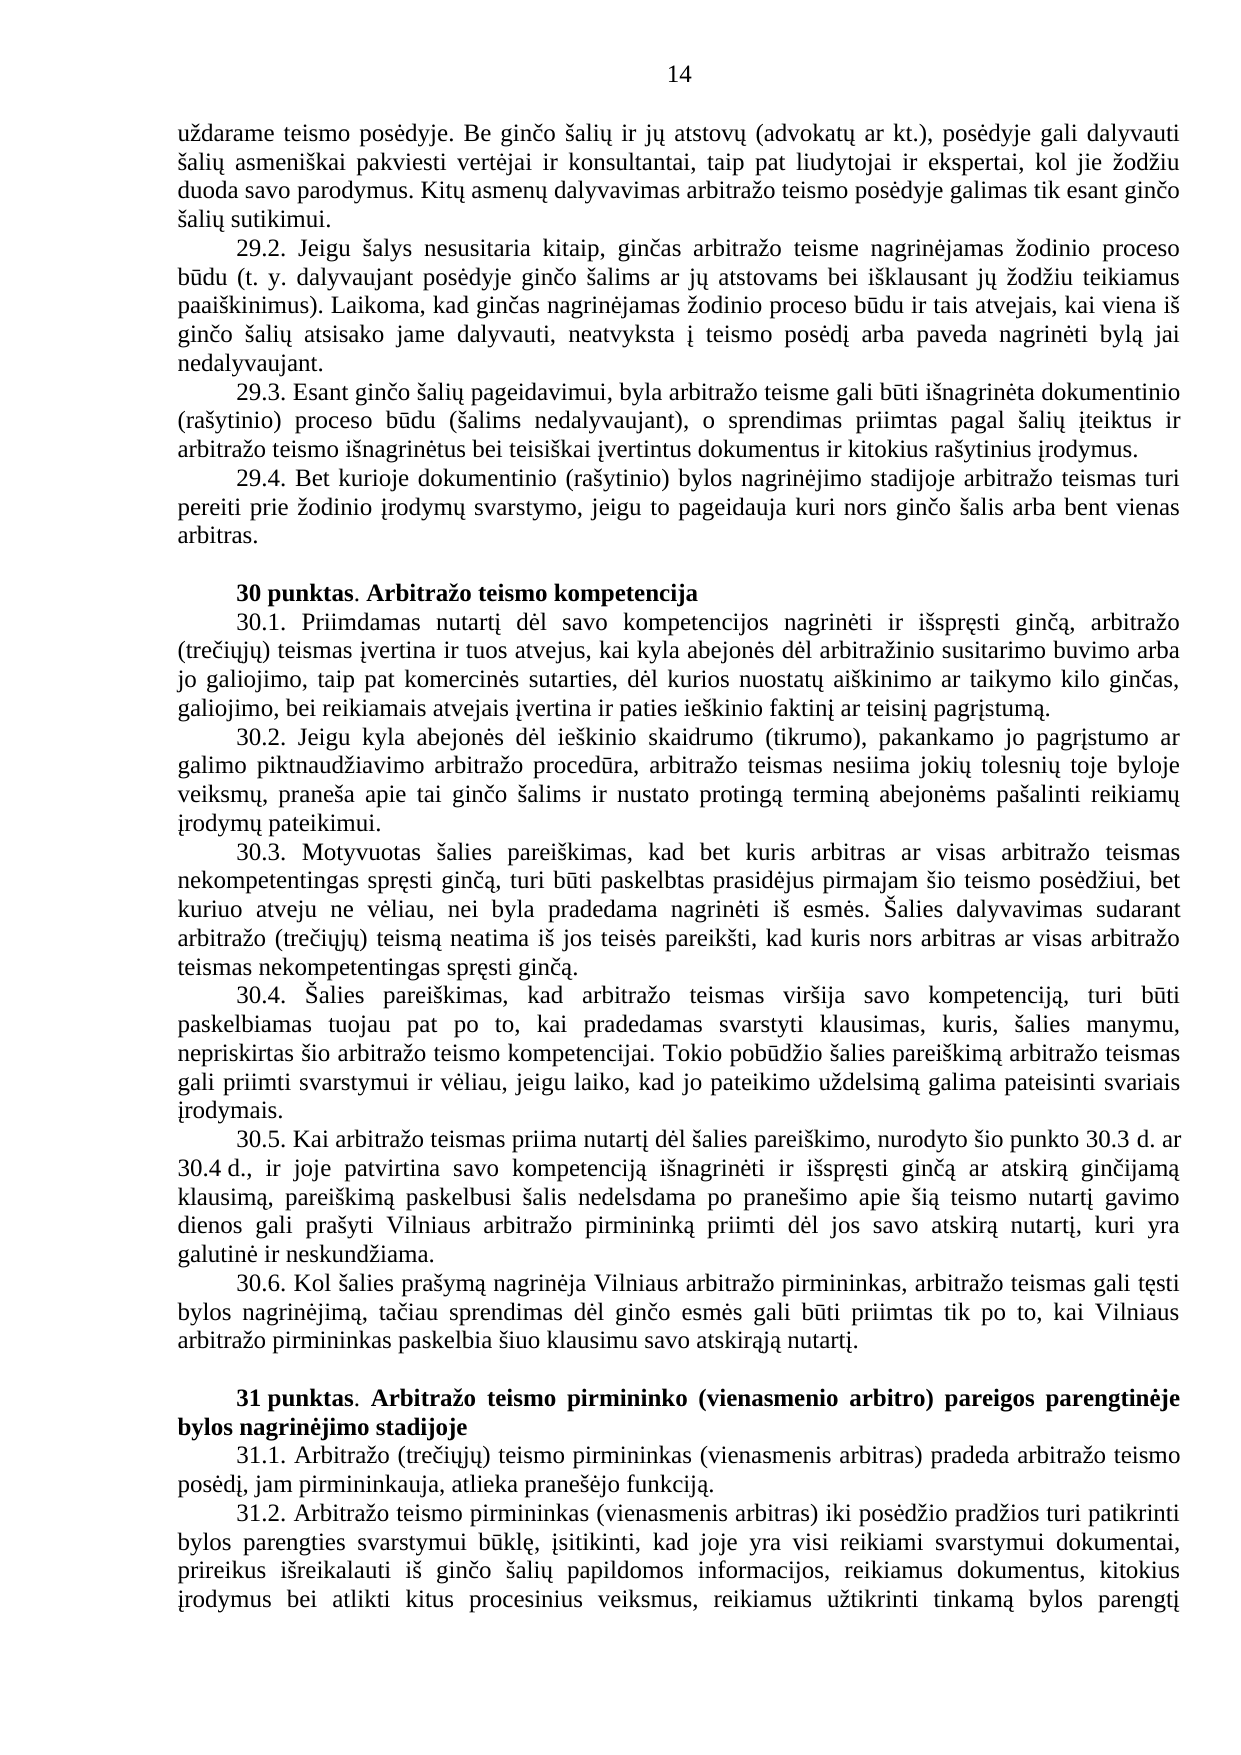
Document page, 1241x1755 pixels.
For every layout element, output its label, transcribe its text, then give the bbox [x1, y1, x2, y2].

text uždarame teismo posėdyje. Be ginčo šalių ir jų atstovų (advokatų ar kt.), posėdyje gali dalyvauti šalių asmeniškai pakviesti vertėjai ir konsultantai, taip pat liudytojai ir ekspertai, kol jie žodžiu duoda savo parodymus. Kitų asmenų dalyvavimas arbitražo teismo posėdyje galimas tik esant ginčo šalių sutikimui. [177, 118, 1181, 233]
text 30.1. Priimdamas nutartį dėl savo kompetencijos nagrinėti ir išspręsti ginčą, arbitražo (trečiųjų) teismas įvertina ir tuos atvejus, kai kyla abejonės dėl arbitražinio susitarimo buvimo arba jo galiojimo, taip pat komercinės sutarties, dėl kurios nuostatų aiškinimo ar taikymo kilo ginčas, galiojimo, bei reikiamais atvejais įvertina ir paties ieškinio faktinį ar teisinį pagrįstumą. [177, 607, 1181, 722]
text 31.1. Arbitražo (trečiųjų) teismo pirmininkas (vienasmenis arbitras) pradeda arbitražo teismo posėdį, jam pirmininkauja, atlieka pranešėjo funkciją. [177, 1441, 1181, 1498]
text 31 punktas. Arbitražo teismo pirmininko (vienasmenio arbitro) pareigos parengtinėje bylos nagrinėjimo stadijoje [177, 1383, 1181, 1441]
text 31.2. Arbitražo teismo pirmininkas (vienasmenis arbitras) iki posėdžio pradžios turi patikrinti bylos parengties svarstymui būklę, įsitikinti, kad joje yra visi reikiami svarstymui dokumentai, prireikus išreikalauti iš ginčo šalių papildomos informacijos, reikiamus dokumentus, kitokius įrodymus bei atlikti kitus procesinius veiksmus, reikiamus užtikrinti tinkamą bylos parengtį [177, 1498, 1181, 1613]
text 30 punktas. Arbitražo teismo kompetencija [177, 578, 1181, 607]
text 30.3. Motyvuotas šalies pareiškimas, kad bet kuris arbitras ar visas arbitražo teismas nekompetentingas spręsti ginčą, turi būti paskelbtas prasidėjus pirmajam šio teismo posėdžiui, bet kuriuo atveju ne vėliau, nei byla pradedama nagrinėti iš esmės. Šalies dalyvavimas sudarant arbitražo (trečiųjų) teismą neatima iš jos teisės pareikšti, kad kuris nors arbitras ar visas arbitražo teismas nekompetentingas spręsti ginčą. [177, 837, 1181, 981]
text 30.6. Kol šalies prašymą nagrinėja Vilniaus arbitražo pirmininkas, arbitražo teismas gali tęsti bylos nagrinėjimą, tačiau sprendimas dėl ginčo esmės gali būti priimtas tik po to, kai Vilniaus arbitražo pirmininkas paskelbia šiuo klausimu savo atskirąją nutartį. [177, 1268, 1181, 1354]
text 29.3. Esant ginčo šalių pageidavimui, byla arbitražo teisme gali būti išnagrinėta dokumentinio (rašytinio) proceso būdu (šalims nedalyvaujant), o sprendimas priimtas pagal šalių įteiktus ir arbitražo teismo išnagrinėtus bei teisiškai įvertintus dokumentus ir kitokius rašytinius įrodymus. [177, 377, 1181, 463]
text 29.2. Jeigu šalys nesusitaria kitaip, ginčas arbitražo teisme nagrinėjamas žodinio proceso būdu (t. y. dalyvaujant posėdyje ginčo šalims ar jų atstovams bei išklausant jų žodžiu teikiamus paaiškinimus). Laikoma, kad ginčas nagrinėjamas žodinio proceso būdu ir tais atvejais, kai viena iš ginčo šalių atsisako jame dalyvauti, neatvyksta į teismo posėdį arba paveda nagrinėti bylą jai nedalyvaujant. [177, 233, 1181, 377]
text 30.4. Šalies pareiškimas, kad arbitražo teismas viršija savo kompetenciją, turi būti paskelbiamas tuojau pat po to, kai pradedamas svarstyti klausimas, kuris, šalies manymu, nepriskirtas šio arbitražo teismo kompetencijai. Tokio pobūdžio šalies pareiškimą arbitražo teismas gali priimti svarstymui ir vėliau, jeigu laiko, kad jo pateikimo uždelsimą galima pateisinti svariais įrodymais. [177, 981, 1181, 1124]
text 30.2. Jeigu kyla abejonės dėl ieškinio skaidrumo (tikrumo), pakankamo jo pagrįstumo ar galimo piktnaudžiavimo arbitražo procedūra, arbitražo teismas nesiima jokių tolesnių toje byloje veiksmų, praneša apie tai ginčo šalims ir nustato protingą terminą abejonėms pašalinti reikiamų įrodymų pateikimui. [177, 722, 1181, 837]
text 29.4. Bet kurioje dokumentinio (rašytinio) bylos nagrinėjimo stadijoje arbitražo teismas turi pereiti prie žodinio įrodymų svarstymo, jeigu to pageidauja kuri nors ginčo šalis arba bent vienas arbitras. [177, 463, 1181, 549]
text 30.5. Kai arbitražo teismas priima nutartį dėl šalies pareiškimo, nurodyto šio punkto 30.3 d. ar 30.4 d., ir joje patvirtina savo kompetenciją išnagrinėti ir išspręsti ginčą ar atskirą ginčijamą klausimą, pareiškimą paskelbusi šalis nedelsdama po pranešimo apie šią teismo nutartį gavimo dienos gali prašyti Vilniaus arbitražo pirmininką priimti dėl jos savo atskirą nutartį, kuri yra galutinė ir neskundžiama. [177, 1124, 1181, 1268]
